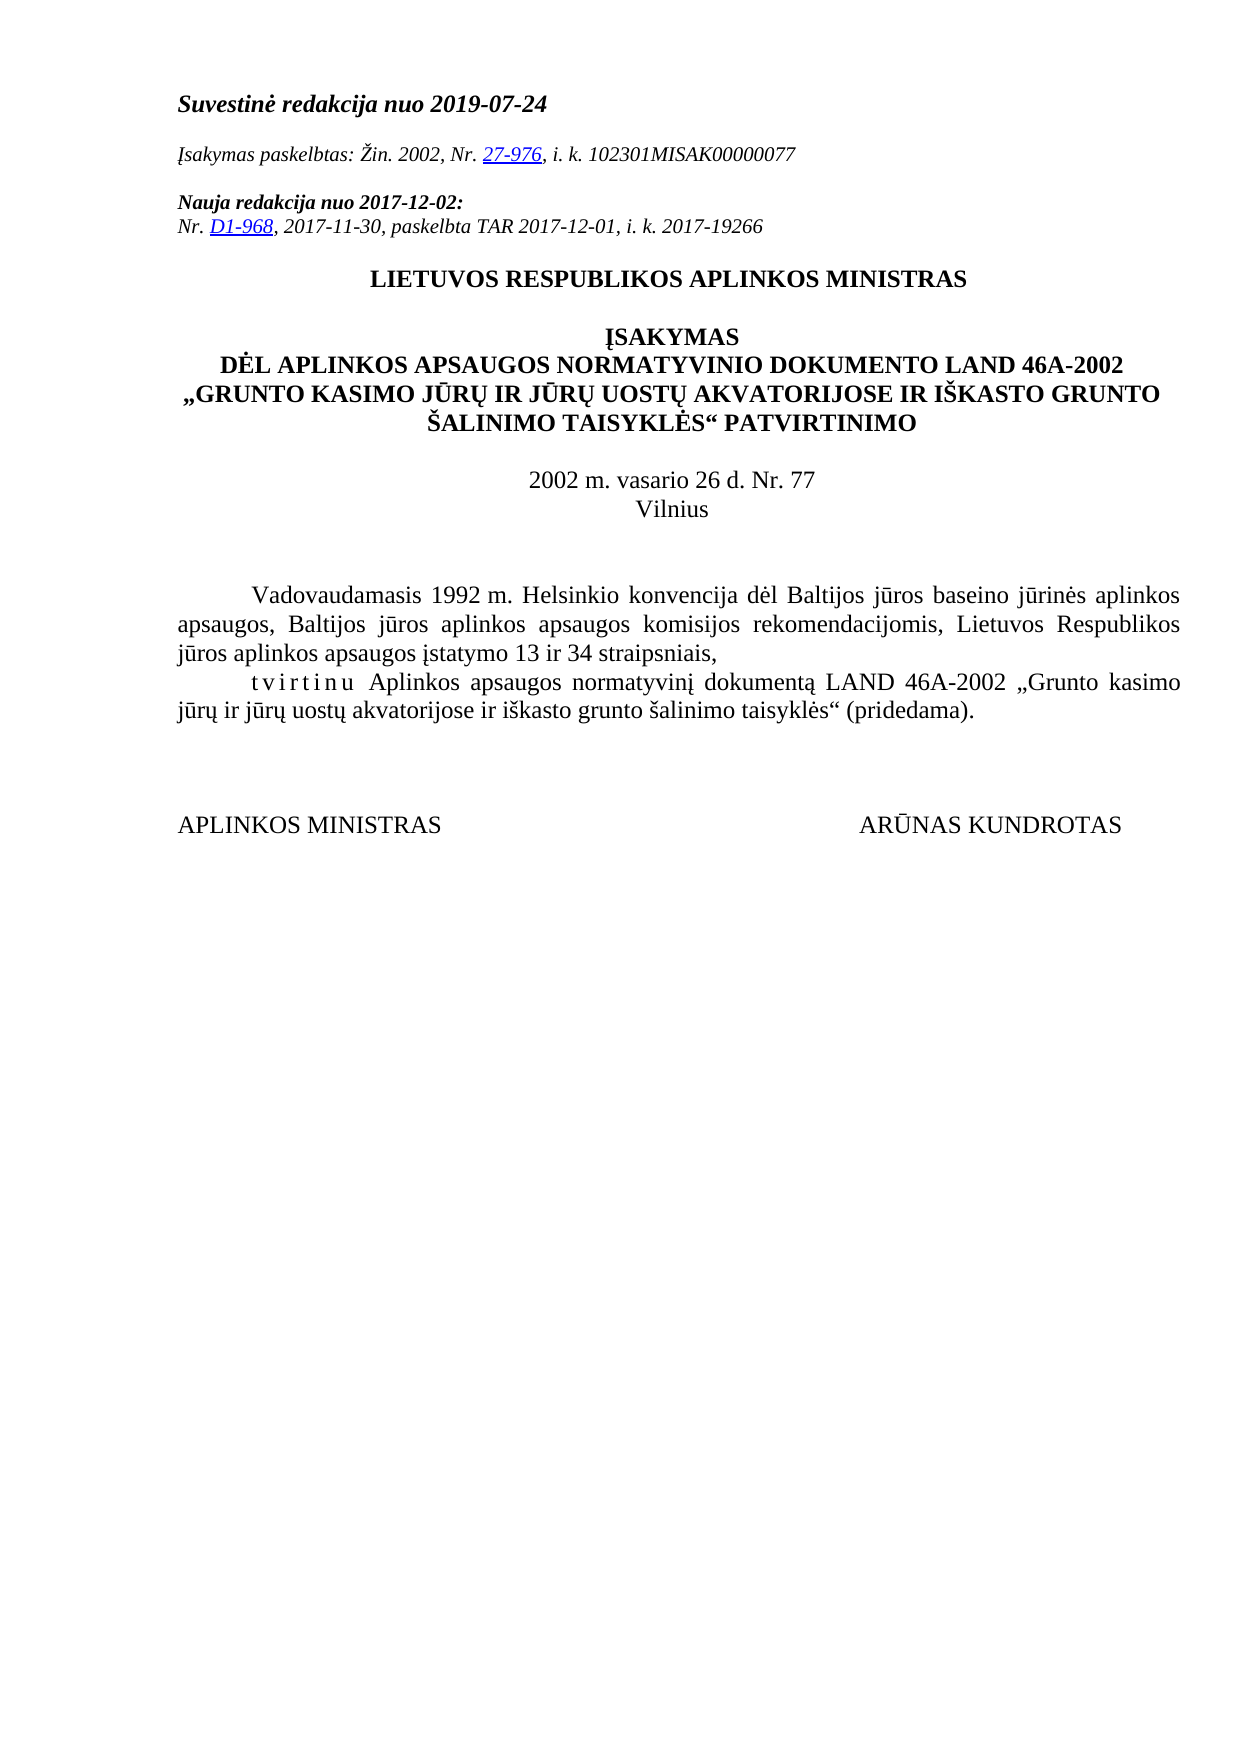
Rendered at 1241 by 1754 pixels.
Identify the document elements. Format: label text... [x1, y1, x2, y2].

text Suvestinė redakcija nuo 2019-07-24 [177, 89, 1181, 117]
text 2002 m. vasario 26 d. Nr. 77 [177, 465, 1167, 494]
text Vadovaudamasis 1992 m. Helsinkio konvencija dėl Baltijos jūros baseino jūrinės aplinkos apsaugos, Baltijos jūros aplinkos apsaugos komisijos rekomendacijomis, Lietuvos Respublikos jūros aplinkos apsaugos įstatymo 13 ir 34 straipsniais, [177, 580, 1181, 667]
text ĮSAKYMAS [177, 322, 1167, 350]
text Įsakymas paskelbtas: Žin. 2002, Nr. 27-976, i. k. 102301MISAK00000077 [177, 141, 1181, 166]
text APLINKOS MINISTRAS ARŪNAS KUNDROTAS [177, 810, 1181, 839]
text Nr. D1-968, 2017-11-30, paskelbta TAR 2017-12-01, i. k. 2017-19266 [177, 214, 1181, 238]
text Vilnius [177, 494, 1167, 523]
text tvirtinu Aplinkos apsaugos normatyvinį dokumentą LAND 46A-2002 „Grunto kasimo jūrų ir jūrų uostų akvatorijose ir iškasto grunto šalinimo taisyklės“ (pridedama). [177, 667, 1181, 724]
text LIETUVOS RESPUBLIKOS APLINKOS MINISTRAS [177, 264, 1167, 293]
text DĖL APLINKOS APSAUGOS NORMATYVINIO DOKUMENTO LAND 46A-2002 „GRUNTO KASIMO JŪRŲ IR JŪRŲ UOSTŲ AKVATORIJOSE IR IŠKASTO GRUNTO ŠALINIMO TAISYKLĖS“ PATVIRTINIMO [177, 350, 1167, 437]
text Nauja redakcija nuo 2017-12-02: [177, 189, 1181, 214]
